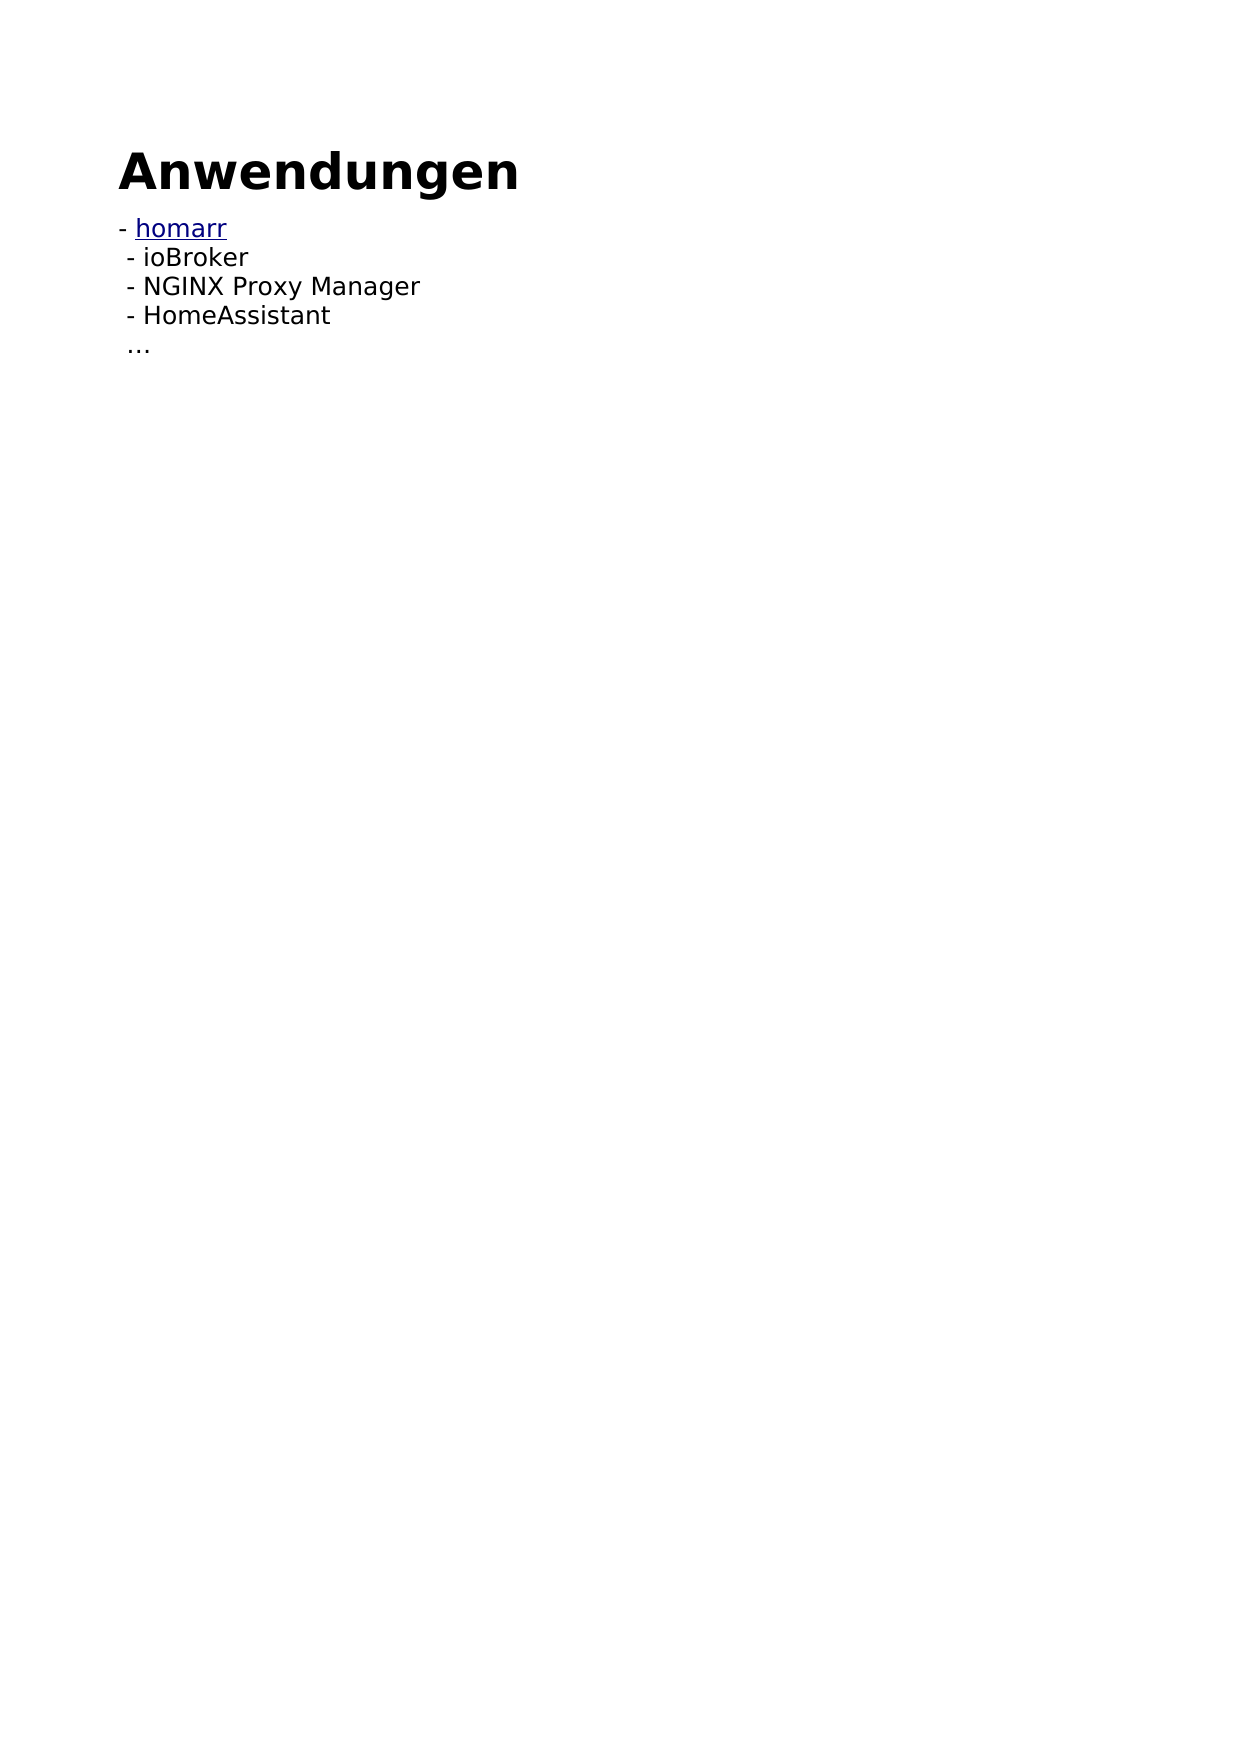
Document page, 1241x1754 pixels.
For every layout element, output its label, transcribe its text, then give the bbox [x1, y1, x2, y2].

text - homarr - ioBroker - NGINX Proxy Manager - HomeAssistant … [118, 214, 1122, 360]
subtitle Anwendungen [118, 143, 1122, 201]
